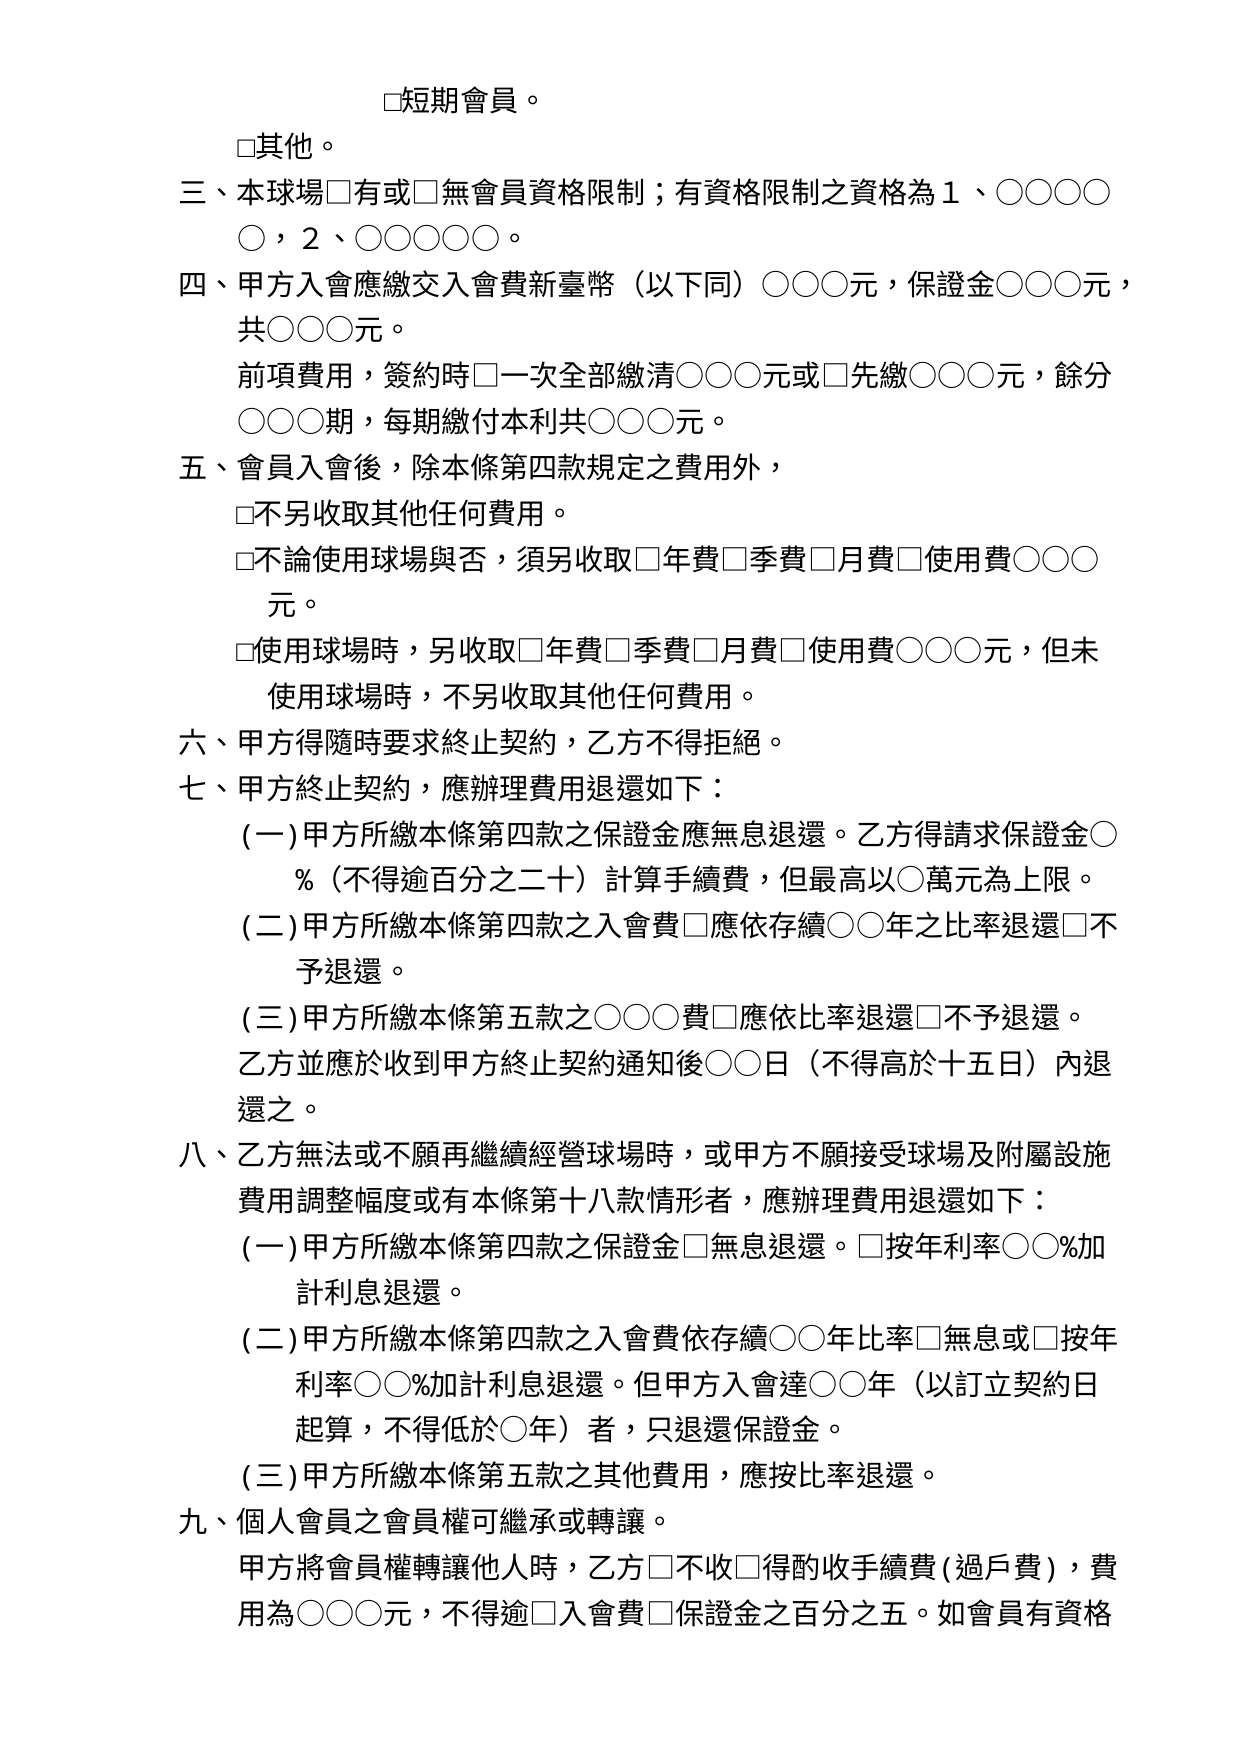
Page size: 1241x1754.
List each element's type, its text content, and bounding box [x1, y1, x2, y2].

text □其他。 [237, 121, 1122, 167]
text 七、甲方終止契約，應辦理費用退還如下： [178, 762, 1122, 808]
text 九、個人會員之會員權可繼承或轉讓。 [178, 1496, 1122, 1542]
text 乙方並應於收到甲方終止契約通知後○○日（不得高於十五日）內退還之。 [237, 1037, 1122, 1129]
list □不論使用球場與否，須另收取□年費□季費□月費□使用費○○○元。 [236, 533, 1122, 625]
text 六、甲方得隨時要求終止契約，乙方不得拒絕。 [178, 717, 1122, 762]
text 八、乙方無法或不願再繼續經營球場時，或甲方不願接受球場及附屬設施費用調整幅度或有本條第十八款情形者，應辦理費用退還如下： [178, 1129, 1122, 1221]
text 前項費用，簽約時□一次全部繳清○○○元或□先繳○○○元，餘分○○○期，每期繳付本利共○○○元。 [237, 350, 1122, 442]
list 甲方所繳本條第四款之入會費□應依存續○○年之比率退還□不予退還。 [237, 900, 1122, 992]
text 五、會員入會後，除本條第四款規定之費用外， [178, 442, 1122, 487]
list 甲方所繳本條第四款之保證金應無息退還。乙方得請求保證金○%（不得逾百分之二十）計算手續費，但最高以○萬元為上限。 [237, 808, 1122, 900]
text 三、本球場□有或□無會員資格限制；有資格限制之資格為１、○○○○○，２、○○○○○。 [178, 167, 1122, 258]
list □不另收取其他任何費用。 [236, 487, 1122, 533]
list 甲方所繳本條第五款之其他費用，應按比率退還。 [237, 1450, 1122, 1496]
text □短期會員。 [384, 75, 1122, 121]
text 甲方將會員權轉讓他人時，乙方□不收□得酌收手續費(過戶費)，費用為○○○元，不得逾□入會費□保證金之百分之五。如會員有資格 [237, 1542, 1122, 1633]
text 四、甲方入會應繳交入會費新臺幣（以下同）○○○元，保證金○○○元，共○○○元。 [178, 258, 1122, 350]
list 甲方所繳本條第五款之○○○費□應依比率退還□不予退還。 [237, 992, 1122, 1037]
list 甲方所繳本條第四款之保證金□無息退還。□按年利率○○%加計利息退還。 [237, 1221, 1122, 1312]
list 甲方所繳本條第四款之入會費依存續○○年比率□無息或□按年利率○○%加計利息退還。但甲方入會達○○年（以訂立契約日起算，不得低於○年）者，只退還保證金。 [237, 1312, 1122, 1450]
text □使用球場時，另收取□年費□季費□月費□使用費○○○元，但未使用球場時，不另收取其他任何費用。 [236, 625, 1122, 717]
